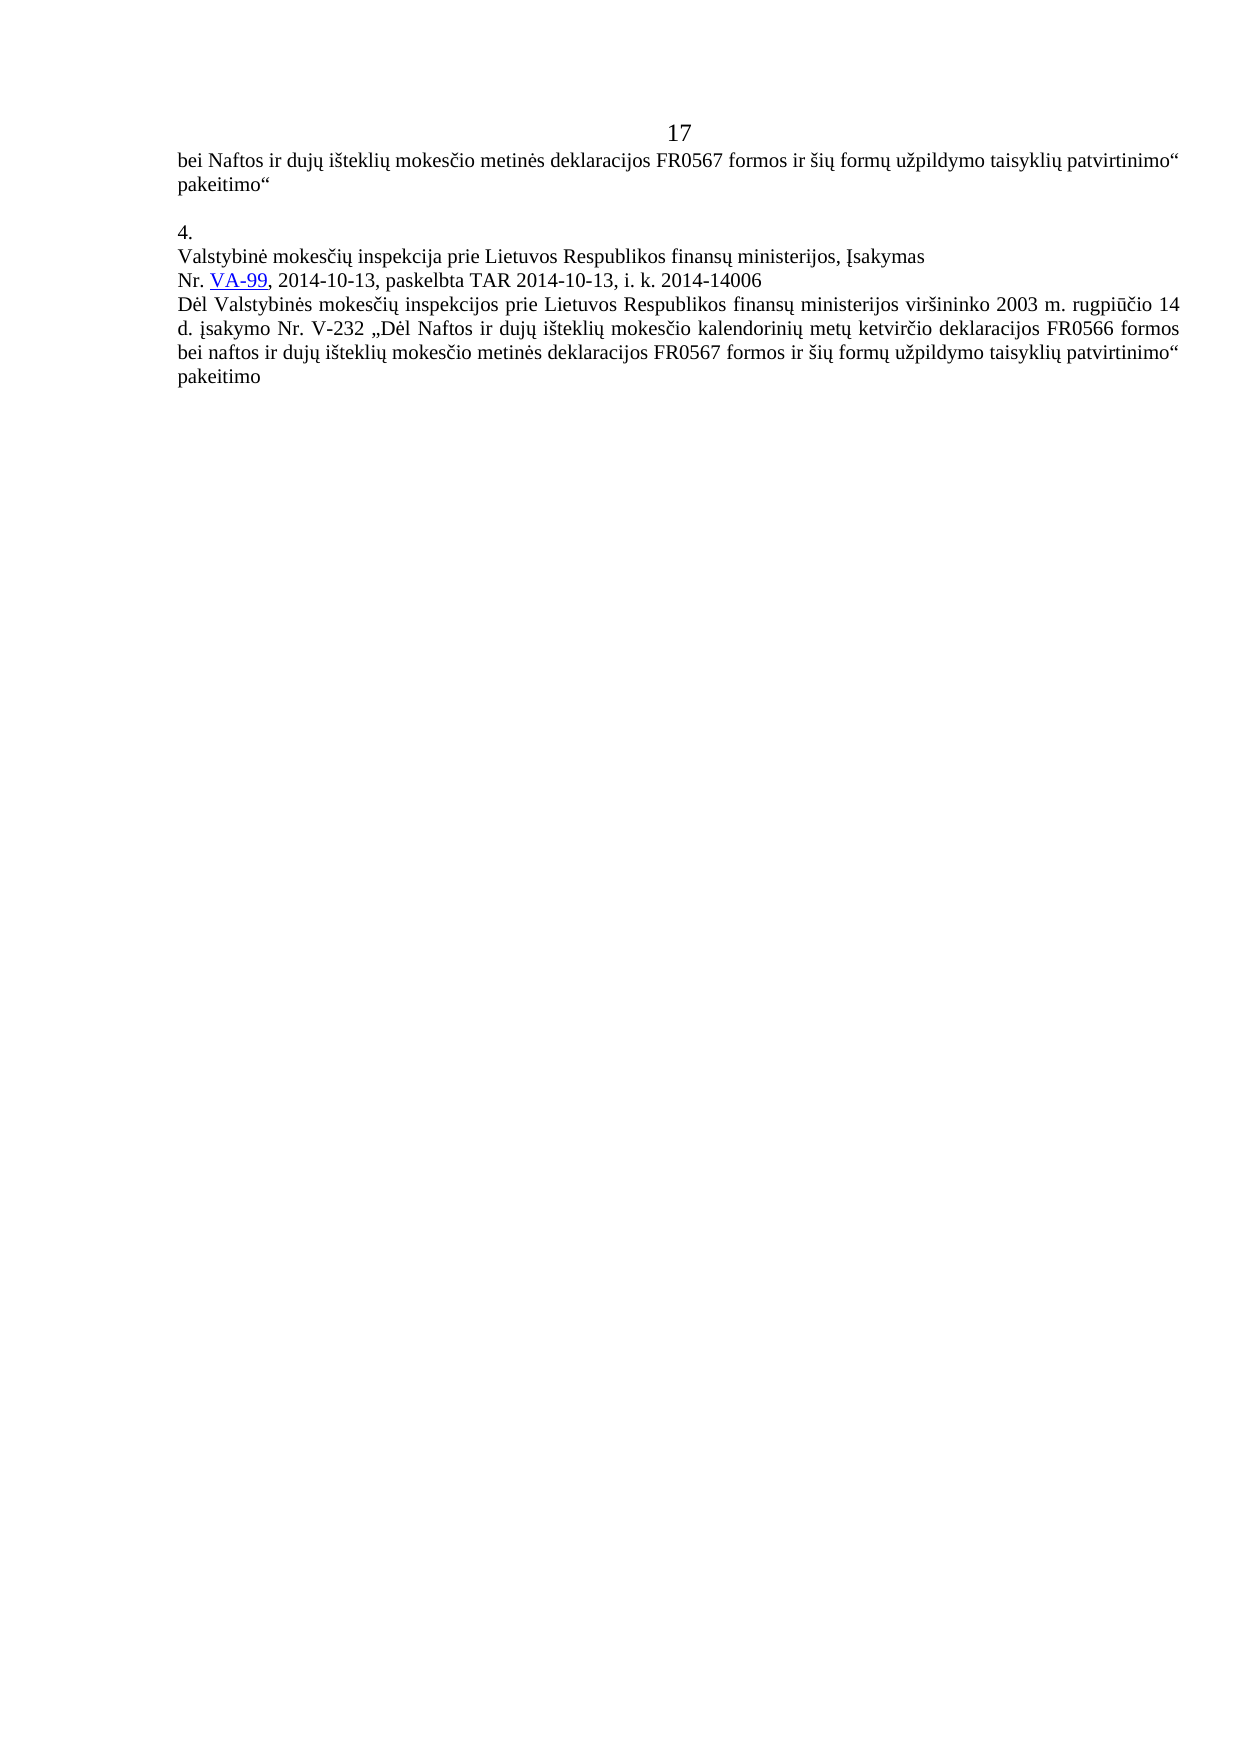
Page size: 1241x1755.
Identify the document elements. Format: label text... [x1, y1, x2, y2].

text bei Naftos ir dujų išteklių mokesčio metinės deklaracijos FR0567 formos ir šių formų užpildymo taisyklių patvirtinimo“ pakeitimo“ [177, 148, 1181, 196]
text Dėl Valstybinės mokesčių inspekcijos prie Lietuvos Respublikos finansų ministerijos viršininko 2003 m. rugpiūčio 14 d. įsakymo Nr. V-232 „Dėl Naftos ir dujų išteklių mokesčio kalendorinių metų ketvirčio deklaracijos FR0566 formos bei naftos ir dujų išteklių mokesčio metinės deklaracijos FR0567 formos ir šių formų užpildymo taisyklių patvirtinimo“ pakeitimo [177, 292, 1181, 388]
text Nr. VA-99, 2014-10-13, paskelbta TAR 2014-10-13, i. k. 2014-14006 [177, 268, 1181, 292]
text 4. [177, 220, 1181, 244]
text Valstybinė mokesčių inspekcija prie Lietuvos Respublikos finansų ministerijos, Įsakymas [177, 244, 1181, 268]
